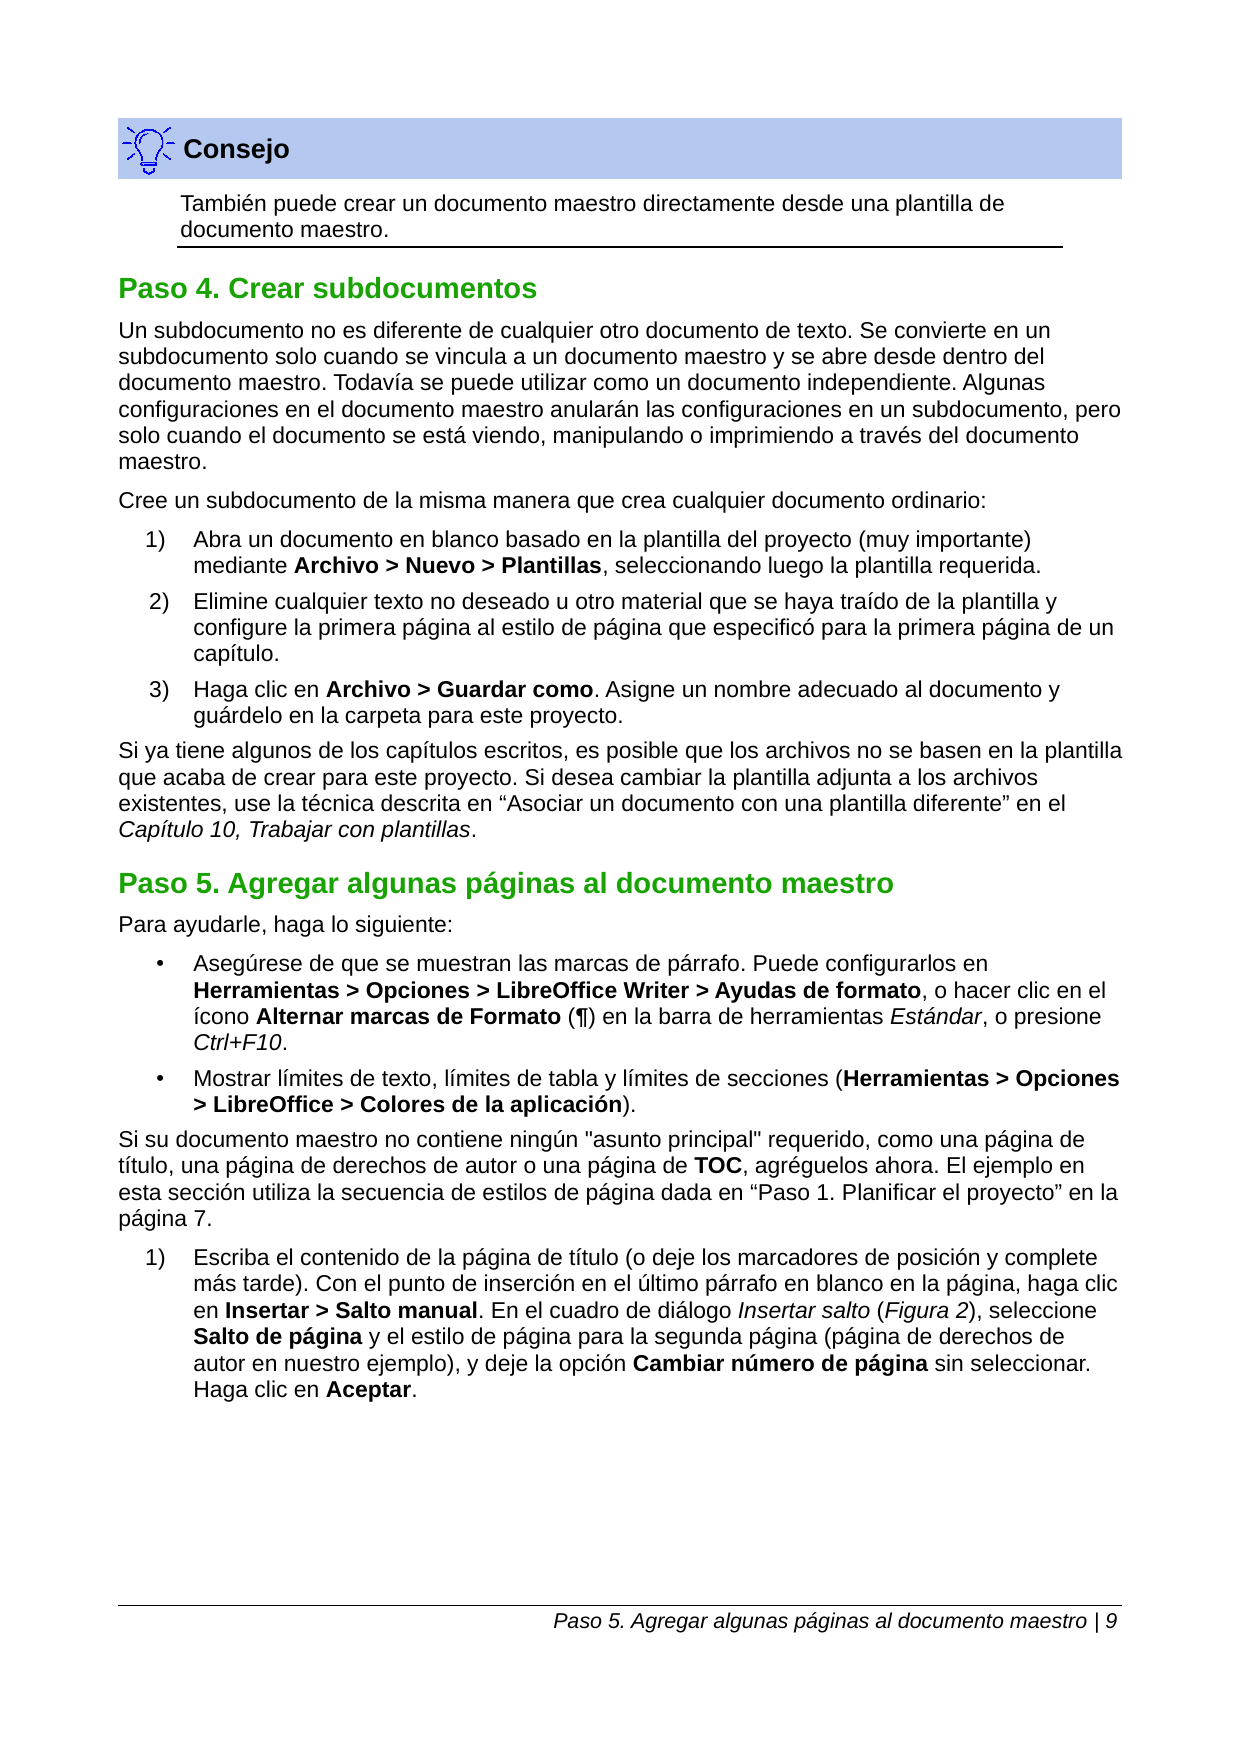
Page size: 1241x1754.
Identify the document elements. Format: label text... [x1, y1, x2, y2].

list Para ayudarle, haga lo siguiente: [118, 911, 1122, 938]
list Haga clic en Archivo > Guardar como. Asigne un nombre adecuado al documento y guárdelo en la carpeta para este proyecto. [169, 676, 1122, 728]
list Asegúrese de que se muestran las marcas de párrafo. Puede configurarlos en Herramientas > Opciones > LibreOffice Writer > Ayudas de formato, o hacer clic en el ícono Alternar marcas de Formato (¶) en la barra de herramientas Estándar, o presione Ctrl+F10. [156, 950, 1122, 1056]
list Abra un documento en blanco basado en la plantilla del proyecto (muy importante) mediante Archivo > Nuevo > Plantillas, seleccionando luego la plantilla requerida. [165, 526, 1122, 579]
picture [119, 119, 179, 179]
text Un subdocumento no es diferente de cualquier otro documento de texto. Se convierte en un subdocumento solo cuando se vincula a un documento maestro y se abre desde dentro del documento maestro. Todavía se puede utilizar como un documento independiente. Algunas configuraciones en el documento maestro anularán las configuraciones en un subdocumento, pero solo cuando el documento se está viendo, manipulando o imprimiendo a través del documento maestro. [118, 317, 1122, 475]
subtitle Paso 5. Agregar algunas páginas al documento maestro [118, 866, 1122, 900]
list Elimine cualquier texto no deseado u otro material que se haya traído de la plantilla y configure la primera página al estilo de página que especificó para la primera página de un capítulo. [169, 588, 1122, 667]
subtitle Paso 4. Crear subdocumentos [118, 271, 1122, 305]
list Si ya tiene algunos de los capítulos escritos, es posible que los archivos no se basen en la plantilla que acaba de crear para este proyecto. Si desea cambiar la plantilla adjunta a los archivos existentes, use la técnica descrita en “Asociar un documento con una plantilla diferente” en el Capítulo 10, Trabajar con plantillas. [118, 737, 1122, 842]
text Si su documento maestro no contiene ningún "asunto principal" requerido, como una página de título, una página de derechos de autor o una página de TOC, agréguelos ahora. El ejemplo en esta sección utiliza la secuencia de estilos de página dada en “Paso 1. Planificar el proyecto” en la página 7. [118, 1126, 1122, 1232]
list Mostrar límites de texto, límites de tabla y límites de secciones (Herramientas > Opciones > LibreOffice > Colores de la aplicación). [156, 1064, 1122, 1117]
subtitle Consejo [118, 118, 1122, 179]
list Cree un subdocumento de la misma manera que crea cualquier documento ordinario: [118, 487, 1122, 513]
list Escriba el contenido de la página de título (o deje los marcadores de posición y complete más tarde). Con el punto de inserción en el último párrafo en blanco en la página, haga clic en Insertar > Salto manual. En el cuadro de diálogo Insertar salto (Figura 2), seleccione Salto de página y el estilo de página para la segunda página (página de derechos de autor en nuestro ejemplo), y deje la opción Cambiar número de página sin seleccionar. Haga clic en Aceptar. [165, 1244, 1122, 1402]
text También puede crear un documento maestro directamente desde una plantilla de documento maestro. [177, 187, 1063, 246]
